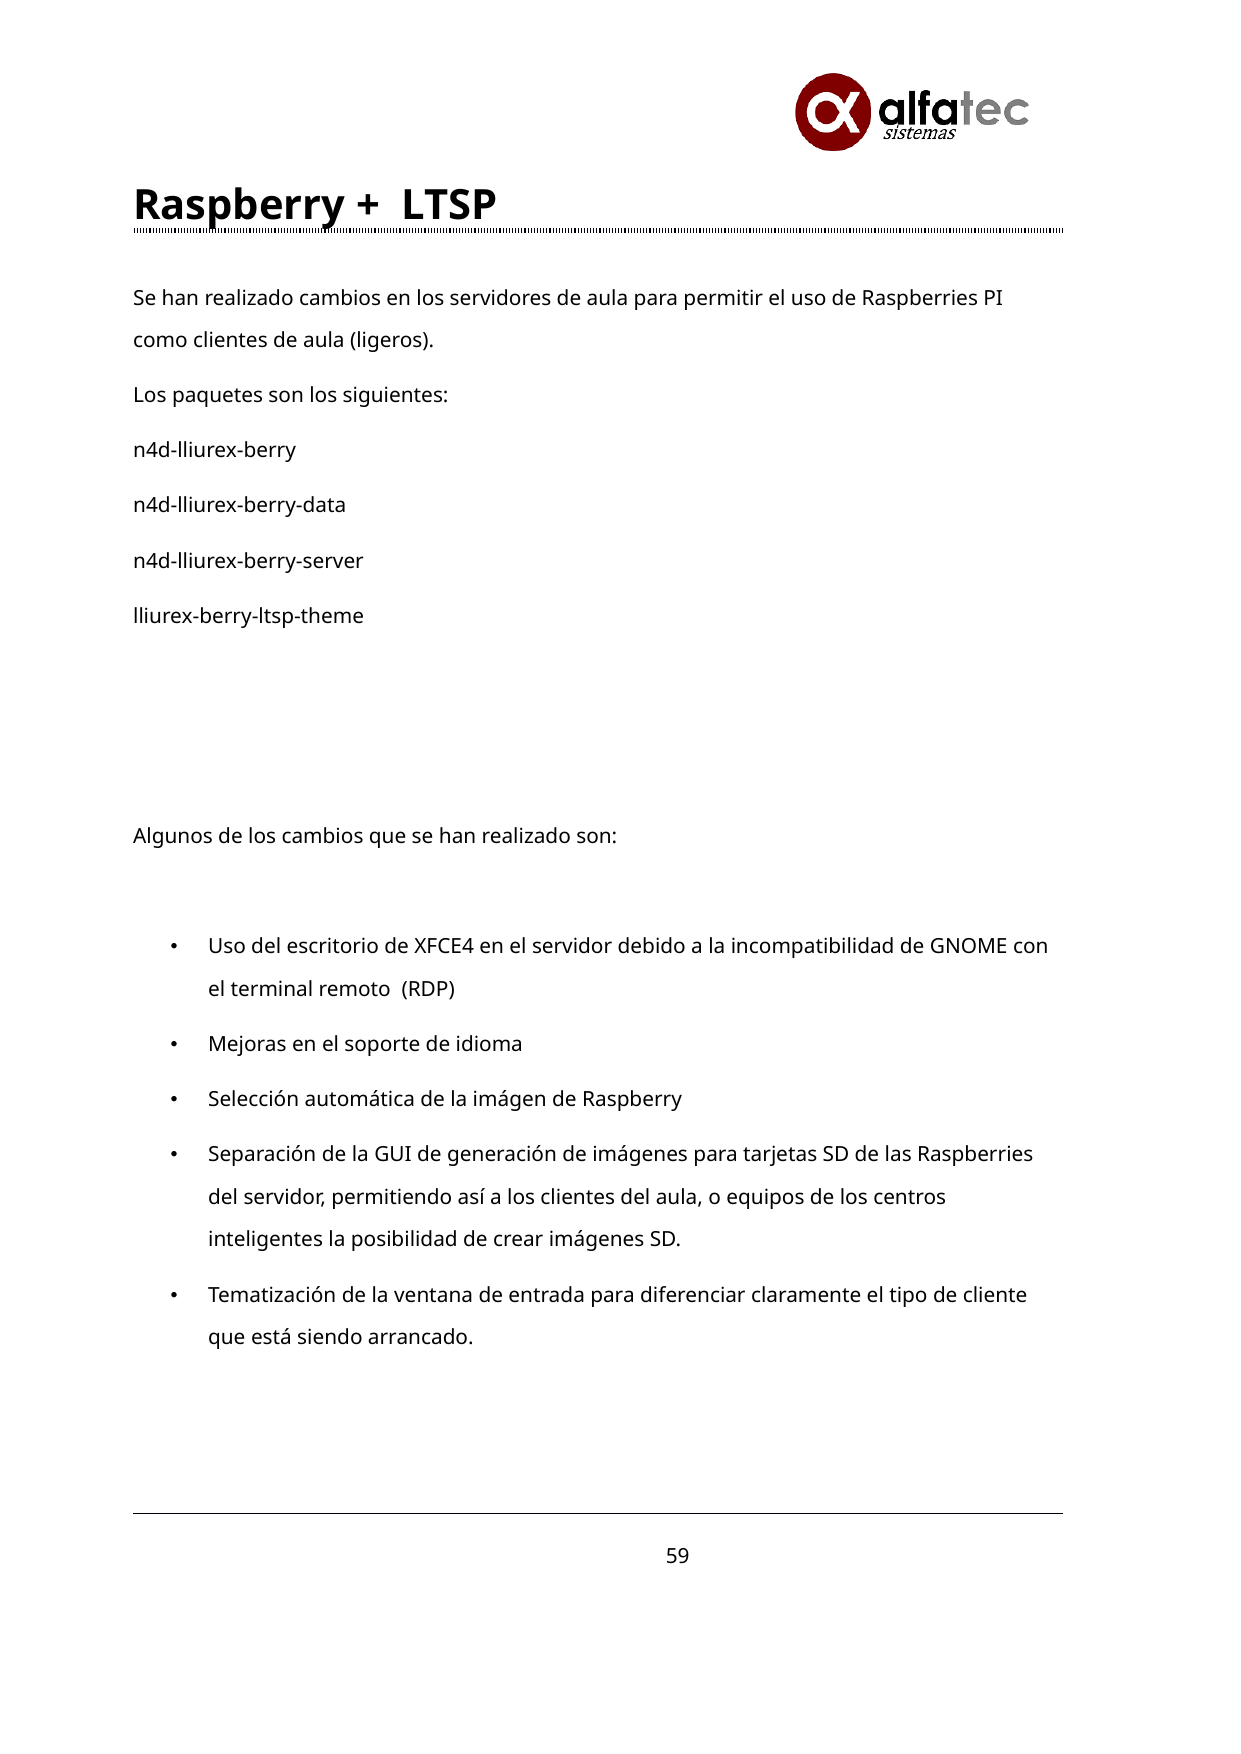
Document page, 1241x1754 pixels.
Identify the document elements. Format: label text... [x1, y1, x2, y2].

subtitle Raspberry + LTSP [133, 193, 1063, 233]
text n4d-lliurex-berry-data [133, 491, 1063, 519]
text n4d-lliurex-berry-server [133, 546, 1063, 574]
list Uso del escritorio de XFCE4 en el servidor debido a la incompatibilidad de GNOME con el terminal remoto (RDP) [170, 931, 1063, 1002]
list Separación de la GUI de generación de imágenes para tarjetas SD de las Raspberries del servidor, permitiendo así a los clientes del aula, o equipos de los centros inteligentes la posibilidad de crear imágenes SD. [170, 1139, 1063, 1253]
list Tematización de la ventana de entrada para diferenciar claramente el tipo de cliente que está siendo arrancado. [170, 1280, 1063, 1351]
text lliurex-berry-ltsp-theme [133, 601, 1063, 629]
text Algunos de los cambios que se han realizado son: [133, 821, 1063, 850]
picture [795, 73, 1031, 151]
list Mejoras en el soporte de idioma [170, 1029, 1063, 1058]
text Los paquetes son los siguientes: [133, 380, 1063, 409]
text Se han realizado cambios en los servidores de aula para permitir el uso de Raspberries PI como clientes de aula (ligeros). [133, 283, 1063, 354]
list Selección automática de la imágen de Raspberry [170, 1084, 1063, 1113]
text n4d-lliurex-berry [133, 436, 1063, 464]
